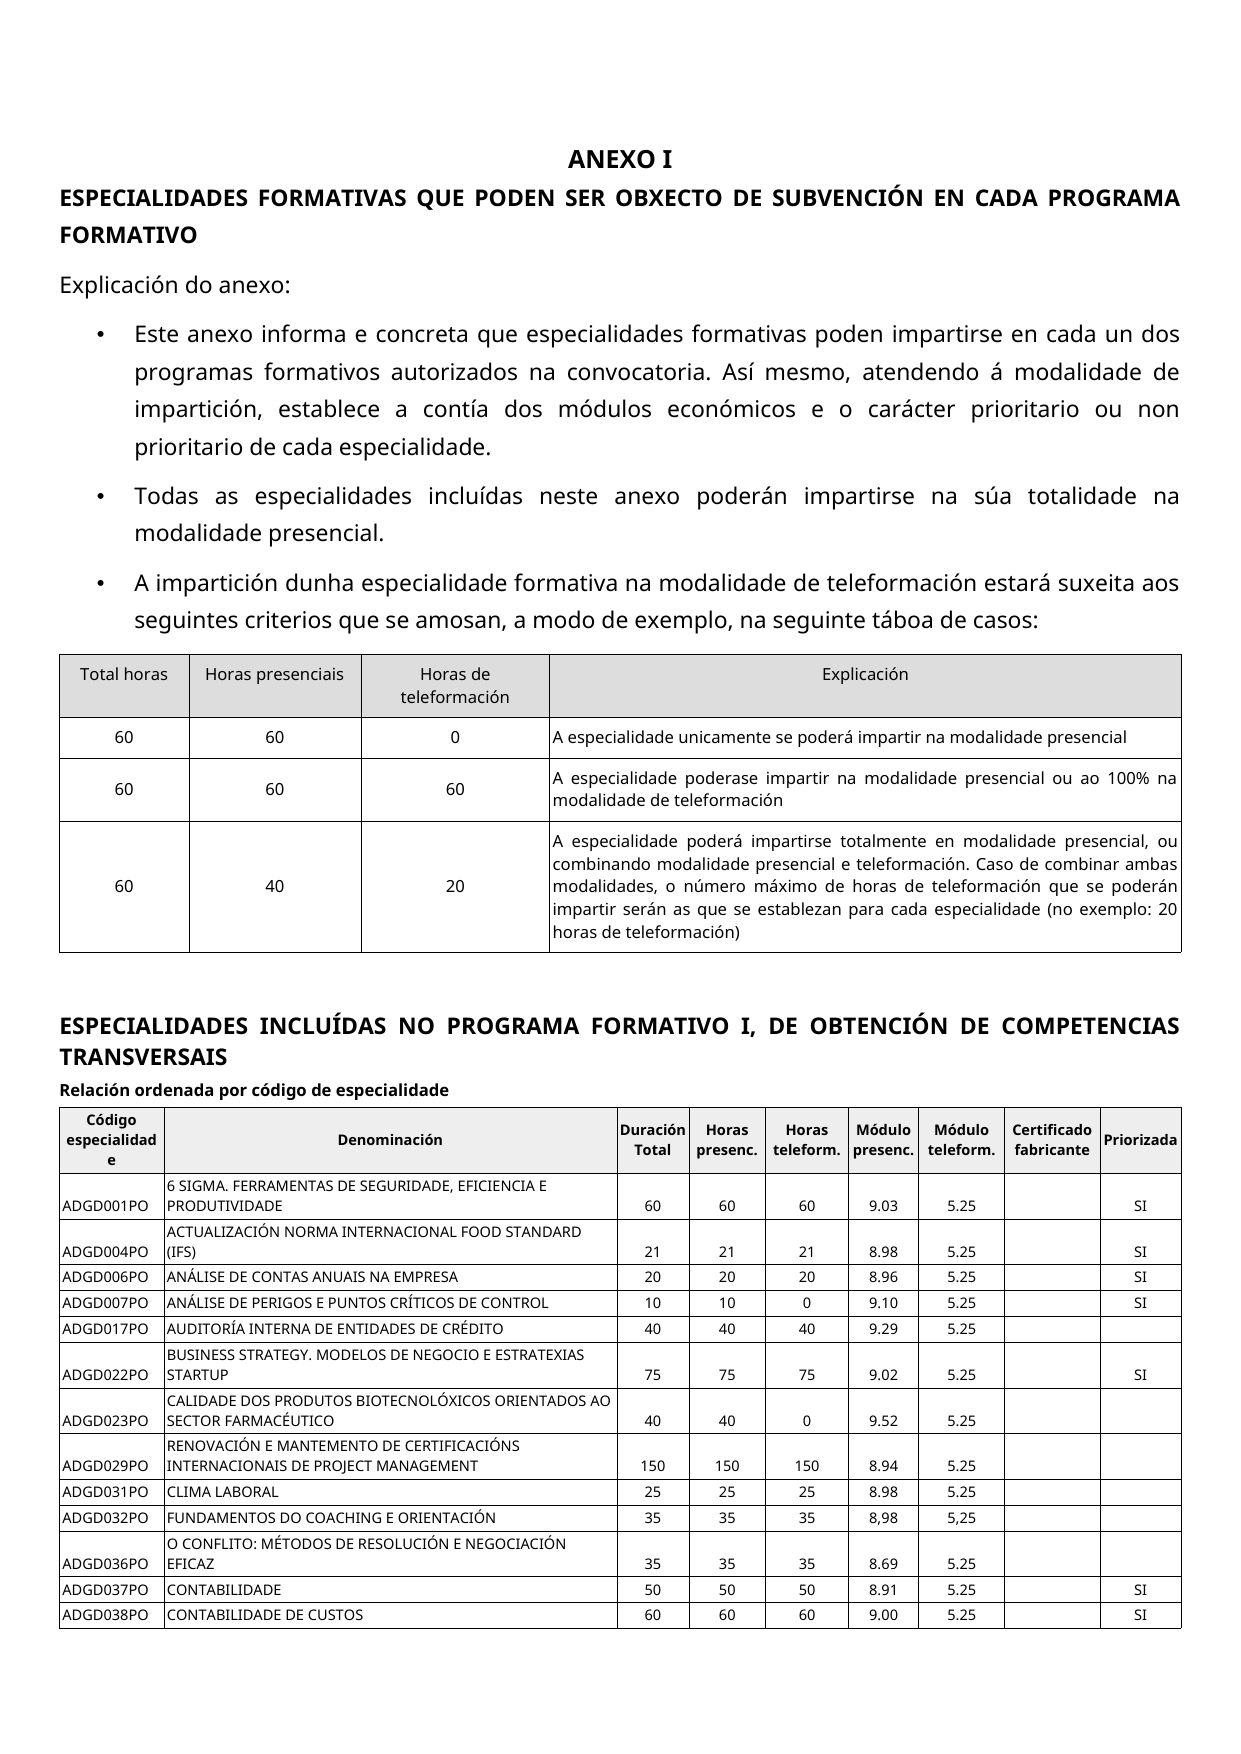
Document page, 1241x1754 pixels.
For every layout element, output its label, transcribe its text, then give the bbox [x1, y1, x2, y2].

table_cell 10 [690, 1291, 765, 1316]
table_cell 0 [362, 718, 549, 757]
table_cell ANÁLISE DE PERIGOS E PUNTOS CRÍTICOS DE CONTROL [165, 1291, 617, 1316]
table_cell 5,25 [919, 1343, 1004, 1387]
table_header Explicación [550, 655, 1181, 717]
table_cell FUNDAMENTOS DO COACHING E ORIENTACIÓN [165, 1506, 617, 1531]
table_cell 9,52 [849, 1389, 918, 1433]
table_cell ADGD006PO [60, 1265, 164, 1290]
table_cell 21 [618, 1220, 689, 1264]
table_cell 60 [190, 718, 361, 757]
table_header Módulo teleform. [919, 1108, 1004, 1173]
table_cell ADGD004PO [60, 1220, 164, 1264]
table_cell 5,25 [919, 1220, 1004, 1264]
table_cell SI [1101, 1220, 1181, 1264]
table_cell SI [1101, 1603, 1181, 1628]
table_cell 8,96 [849, 1265, 918, 1290]
table_cell 35 [766, 1532, 848, 1576]
table_cell 60 [362, 759, 549, 821]
table_cell 9,03 [849, 1174, 918, 1218]
table_cell 40 [690, 1317, 765, 1342]
list Todas as especialidades incluídas neste anexo poderán impartirse na súa totalidade na modalidade presencial. [97, 480, 1181, 549]
table_cell 50 [618, 1577, 689, 1602]
table_cell 9,00 [849, 1603, 918, 1628]
table_cell [1101, 1532, 1181, 1576]
table_cell [1101, 1434, 1181, 1479]
table_cell ADGD007PO [60, 1291, 164, 1316]
table_cell 75 [690, 1343, 765, 1387]
table_cell CALIDADE DOS PRODUTOS BIOTECNOLÓXICOS ORIENTADOS AO SECTOR FARMACÉUTICO [165, 1389, 617, 1433]
table_cell [1005, 1577, 1100, 1602]
table_cell RENOVACIÓN E MANTEMENTO DE CERTIFICACIÓNS INTERNACIONAIS DE PROJECT MANAGEMENT [165, 1434, 617, 1479]
table_cell [1005, 1434, 1100, 1479]
table_header Total horas [60, 655, 189, 717]
table_cell 5,25 [919, 1506, 1004, 1531]
table_cell CONTABILIDADE DE CUSTOS [165, 1603, 617, 1628]
table_cell ADGD038PO [60, 1603, 164, 1628]
table_cell ADGD032PO [60, 1506, 164, 1531]
table_cell SI [1101, 1577, 1181, 1602]
table_cell A especialidade unicamente se poderá impartir na modalidade presencial [550, 718, 1181, 757]
table_cell 35 [618, 1532, 689, 1576]
table_header Denominación [165, 1108, 617, 1173]
table_cell ADGD036PO [60, 1532, 164, 1576]
table_cell 8,94 [849, 1434, 918, 1479]
table_cell 5,25 [919, 1265, 1004, 1290]
table_header Horas teleform. [766, 1108, 848, 1173]
table_cell 5,25 [919, 1577, 1004, 1602]
table_cell [1005, 1603, 1100, 1628]
table_header Certificado fabricante [1005, 1108, 1100, 1173]
table_cell CONTABILIDADE [165, 1577, 617, 1602]
table_cell AUDITORÍA INTERNA DE ENTIDADES DE CRÉDITO [165, 1317, 617, 1342]
table_cell ADGD022PO [60, 1343, 164, 1387]
table_cell O CONFLITO: MÉTODOS DE RESOLUCIÓN E NEGOCIACIÓN EFICAZ [165, 1532, 617, 1576]
text ANEXO I [59, 142, 1181, 176]
table_cell 9,02 [849, 1343, 918, 1387]
table_cell SI [1101, 1343, 1181, 1387]
table_cell [1101, 1506, 1181, 1531]
table_cell [1005, 1291, 1100, 1316]
table_cell SI [1101, 1291, 1181, 1316]
table_cell 40 [766, 1317, 848, 1342]
table_cell 40 [190, 822, 361, 952]
table_cell 5,25 [919, 1291, 1004, 1316]
table_cell 60 [190, 759, 361, 821]
table_cell 60 [60, 822, 189, 952]
table_cell 5,25 [919, 1174, 1004, 1218]
table_cell 75 [618, 1343, 689, 1387]
table_cell 150 [766, 1434, 848, 1479]
table_cell SI [1101, 1174, 1181, 1218]
table_cell [1005, 1220, 1100, 1264]
table_cell 6 SIGMA. FERRAMENTAS DE SEGURIDADE, EFICIENCIA E PRODUTIVIDADE [165, 1174, 617, 1218]
table_cell 8,91 [849, 1577, 918, 1602]
table_cell 60 [60, 759, 189, 821]
table_cell A especialidade poderase impartir na modalidade presencial ou ao 100% na modalidade de teleformación [550, 759, 1181, 821]
table_cell 150 [690, 1434, 765, 1479]
table_cell A especialidade poderá impartirse totalmente en modalidade presencial, ou combinando modalidade presencial e teleformación. Caso de combinar ambas modalidades, o número máximo de horas de teleformación que se poderán impartir serán as que se establezan para cada especialidade (no exemplo: 20 horas de teleformación) [550, 822, 1181, 952]
table_cell 60 [618, 1174, 689, 1218]
table_cell 21 [766, 1220, 848, 1264]
table_cell [1005, 1174, 1100, 1218]
table_cell 8,98 [849, 1220, 918, 1264]
table_header Código especialidade [60, 1108, 164, 1173]
table_cell 5,25 [919, 1317, 1004, 1342]
table_cell 0 [766, 1291, 848, 1316]
table_cell [1005, 1343, 1100, 1387]
table_cell [1005, 1317, 1100, 1342]
table_cell 20 [766, 1265, 848, 1290]
table_cell 50 [690, 1577, 765, 1602]
table_cell 5,25 [919, 1480, 1004, 1505]
text ESPECIALIDADES INCLUÍDAS NO PROGRAMA FORMATIVO I, DE OBTENCIÓN DE COMPETENCIAS TRANSVERSAIS [59, 1010, 1181, 1073]
table_cell 10 [618, 1291, 689, 1316]
table_cell BUSINESS STRATEGY. MODELOS DE NEGOCIO E ESTRATEXIAS STARTUP [165, 1343, 617, 1387]
table_cell [1005, 1480, 1100, 1505]
table_cell 60 [766, 1603, 848, 1628]
table_cell 25 [766, 1480, 848, 1505]
text especialidades formativas que poden ser obxecto de subvención en cada programa formativo [59, 182, 1181, 251]
table_cell 5,25 [919, 1434, 1004, 1479]
table_cell [1101, 1480, 1181, 1505]
table_cell 8,98 [849, 1506, 918, 1531]
table_cell [1101, 1389, 1181, 1433]
table_cell 25 [690, 1480, 765, 1505]
table_cell ADGD037PO [60, 1577, 164, 1602]
table_cell 40 [618, 1317, 689, 1342]
table_cell 35 [690, 1532, 765, 1576]
table_cell 150 [618, 1434, 689, 1479]
table_cell ADGD017PO [60, 1317, 164, 1342]
table_cell 25 [618, 1480, 689, 1505]
list A impartición dunha especialidade formativa na modalidade de teleformación estará suxeita aos seguintes criterios que se amosan, a modo de exemplo, na seguinte táboa de casos: [97, 567, 1181, 636]
table_cell 9,10 [849, 1291, 918, 1316]
table_cell 9,29 [849, 1317, 918, 1342]
table_cell 20 [690, 1265, 765, 1290]
table_cell 5,25 [919, 1603, 1004, 1628]
list Este anexo informa e concreta que especialidades formativas poden impartirse en cada un dos programas formativos autorizados na convocatoria. Así mesmo, atendendo á modalidade de impartición, establece a contía dos módulos económicos e o carácter prioritario ou non prioritario de cada especialidade. [97, 318, 1181, 462]
table_cell 40 [618, 1389, 689, 1433]
table_cell ACTUALIZACIÓN NORMA INTERNACIONAL FOOD STANDARD (IFS) [165, 1220, 617, 1264]
table_cell CLIMA LABORAL [165, 1480, 617, 1505]
table_header Módulo presenc. [849, 1108, 918, 1173]
table_cell [1005, 1265, 1100, 1290]
table_header Priorizada [1101, 1108, 1181, 1173]
table_header Horas de teleformación [362, 655, 549, 717]
table_cell 8,98 [849, 1480, 918, 1505]
table_cell 0 [766, 1389, 848, 1433]
table_cell 35 [766, 1506, 848, 1531]
table_cell 5,25 [919, 1389, 1004, 1433]
table_cell 60 [690, 1603, 765, 1628]
table_header Horas presenc. [690, 1108, 765, 1173]
table_cell 60 [690, 1174, 765, 1218]
table_cell ADGD001PO [60, 1174, 164, 1218]
table_header Horas presenciais [190, 655, 361, 717]
table_cell 35 [618, 1506, 689, 1531]
table_cell ANÁLISE DE CONTAS ANUAIS NA EMPRESA [165, 1265, 617, 1290]
text Relación ordenada por código de especialidade [59, 1078, 1181, 1101]
table_cell [1005, 1506, 1100, 1531]
table_cell 75 [766, 1343, 848, 1387]
table_header Duración Total [618, 1108, 689, 1173]
table_cell ADGD023PO [60, 1389, 164, 1433]
table_cell [1101, 1317, 1181, 1342]
table_cell 40 [690, 1389, 765, 1433]
table_cell 35 [690, 1506, 765, 1531]
table_cell 60 [766, 1174, 848, 1218]
table_cell 21 [690, 1220, 765, 1264]
table_cell 50 [766, 1577, 848, 1602]
table_cell 20 [618, 1265, 689, 1290]
table_cell 20 [362, 822, 549, 952]
table_cell [1005, 1389, 1100, 1433]
text Explicación do anexo: [59, 269, 1181, 300]
table_cell [1005, 1532, 1100, 1576]
table_cell ADGD029PO [60, 1434, 164, 1479]
table_cell 8,69 [849, 1532, 918, 1576]
table_cell SI [1101, 1265, 1181, 1290]
table_cell 60 [618, 1603, 689, 1628]
table_cell ADGD031PO [60, 1480, 164, 1505]
table_cell 60 [60, 718, 189, 757]
table_cell 5,25 [919, 1532, 1004, 1576]
